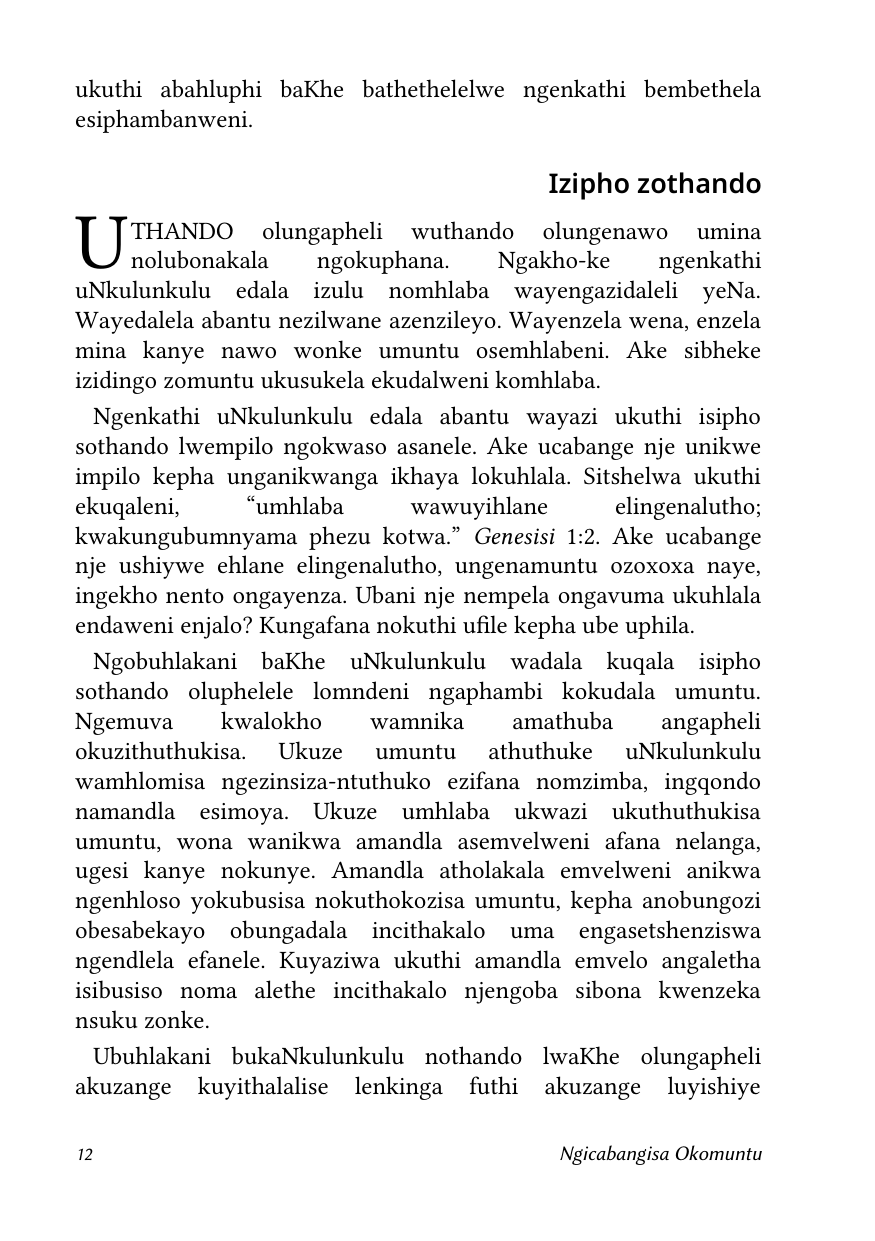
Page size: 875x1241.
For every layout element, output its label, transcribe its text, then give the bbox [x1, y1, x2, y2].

text ukuthi abahluphi baKhe bathethelelwe ngenkathi bembethela esiphambanweni. [75, 75, 762, 133]
subtitle Izipho zothando [75, 165, 762, 202]
text Ubuhlakani bukaNkulunkulu nothando lwaKhe olungapheli akuzange kuyithalalise lenkinga futhi akuzange luyishiye [75, 1042, 762, 1100]
text Ngenkathi uNkulunkulu edala abantu wayazi ukuthi isipho sothando lwempilo ngokwaso asanele. Ake ucabange nje unikwe impilo kepha unganikwanga ikhaya lokuhlala. Sitshelwa ukuthi ekuqaleni, “umhlaba wawuyihlane elingenalutho; kwakungubumnyama phezu kotwa.” Genesisi 1:2. Ake ucabange nje ushiywe ehlane elingenalutho, ungenamuntu ozoxoxa naye, ingekho nento ongayenza. Ubani nje nempela ongavuma ukuhlala endaweni enjalo? Kungafana nokuthi ufile kepha ube uphila. [75, 402, 762, 640]
text Ngobuhlakani baKhe uNkulunkulu wadala kuqala isipho sothando oluphelele lomndeni ngaphambi kokudala umuntu. Ngemuva kwalokho wamnika amathuba angapheli okuzithuthukisa. Ukuze umuntu athuthuke uNkulunkulu wamhlomisa ngezinsiza-ntuthuko ezifana nomzimba, ingqondo namandla esimoya. Ukuze umhlaba ukwazi ukuthuthukisa umuntu, wona wanikwa amandla asemvelweni afana nelanga, ugesi kanye nokunye. Amandla atholakala emvelweni anikwa ngenhloso yokubusisa nokuthokozisa umuntu, kepha anobungozi obesabekayo obungadala incithakalo uma engasetshenziswa ngendlela efanele. Kuyaziwa ukuthi amandla emvelo angaletha isibusiso noma alethe incithakalo njengoba sibona kwenzeka nsuku zonke. [75, 647, 762, 1034]
text UTHANDO olungapheli wuthando olungenawo umina nolubonakala ngokuphana. Ngakho-ke ngenkathi uNkulunkulu edala izulu nomhlaba wayengazidaleli yeNa. Wayedalela abantu nezilwane azenzileyo. Wayenzela wena, enzela mina kanye nawo wonke umuntu osemhlabeni. Ake sibheke izidingo zomuntu ukusukela ekudalweni komhlaba. [75, 217, 762, 395]
